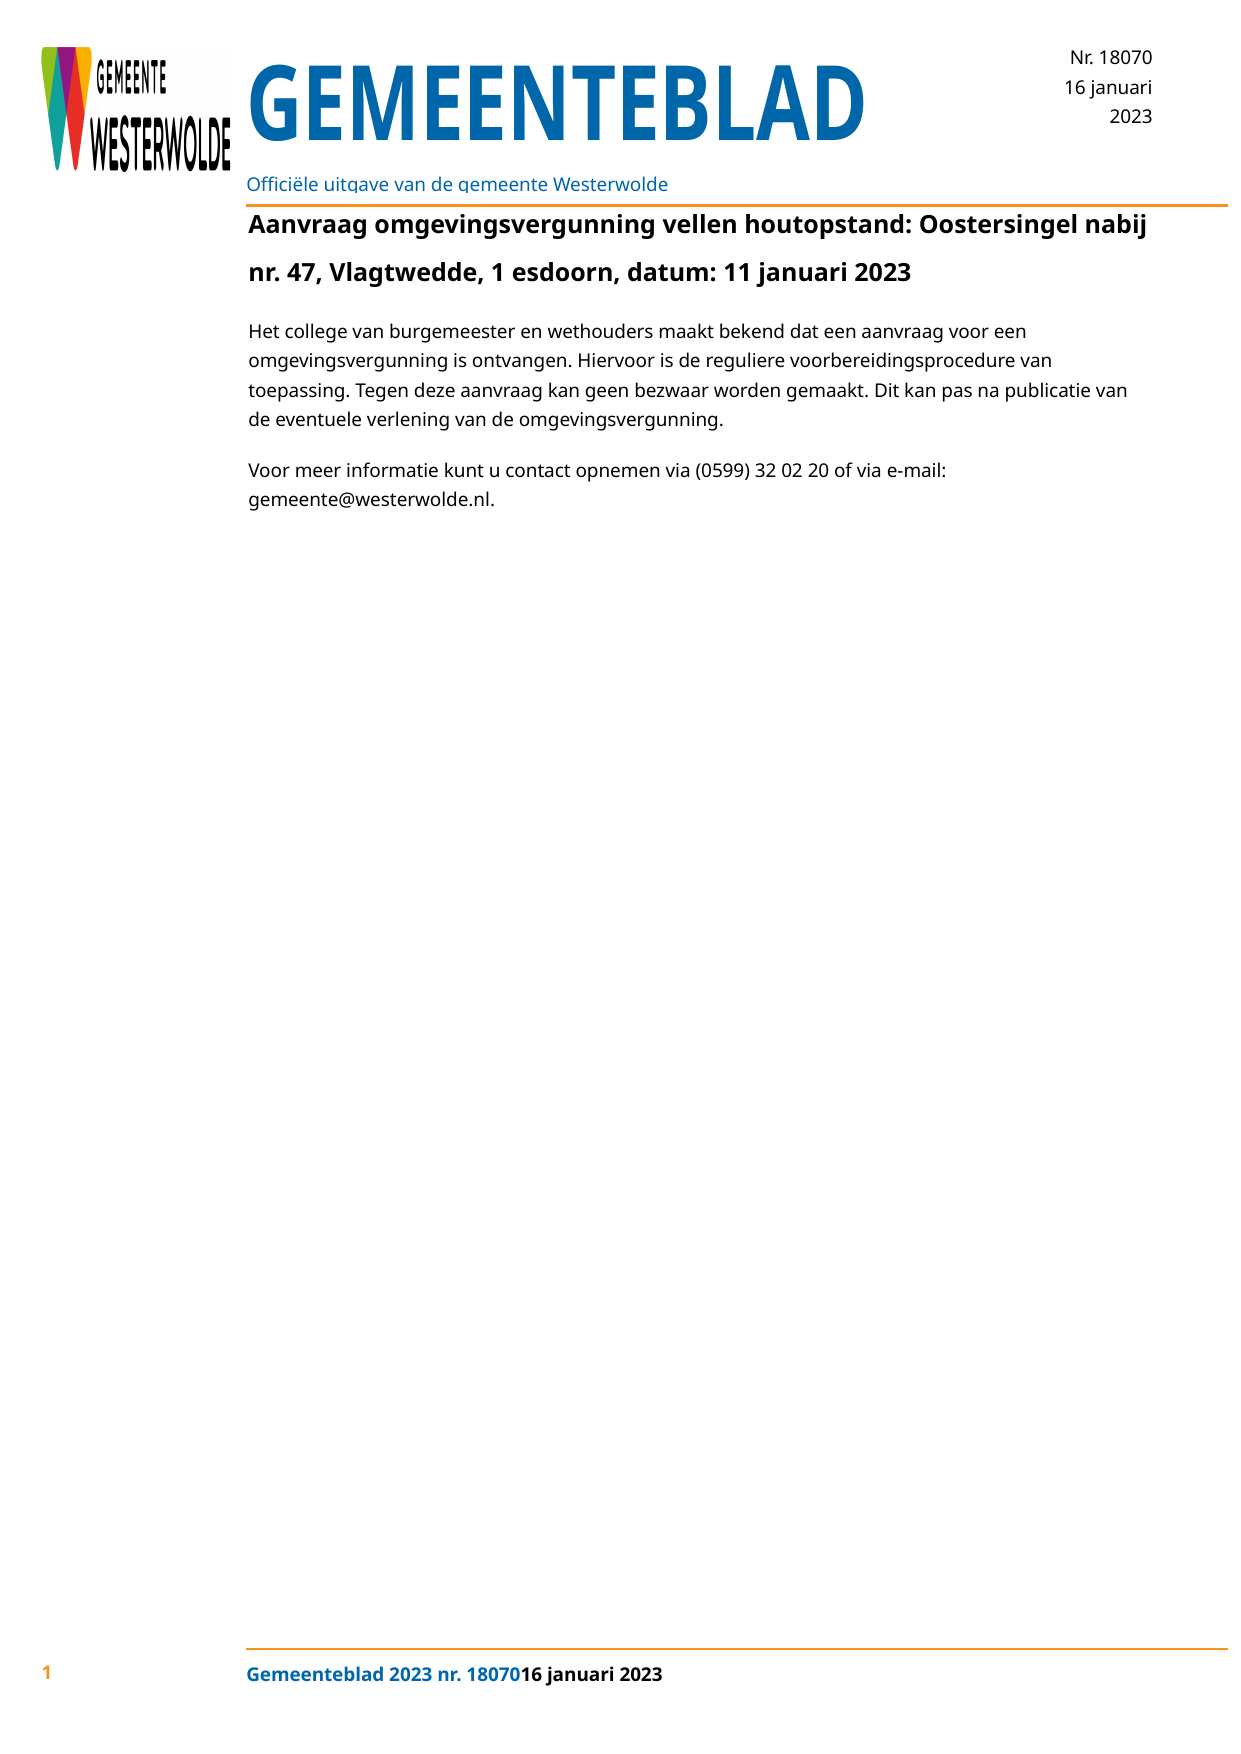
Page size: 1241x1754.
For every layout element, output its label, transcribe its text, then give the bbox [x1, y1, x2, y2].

text Aanvraag omgevingsvergunning vellen houtopstand: Oostersingel nabij nr. 47, Vlagtwedde, 1 esdoorn, datum: 11 januari 2023 [248, 207, 1152, 288]
text Voor meer informatie kunt u contact opnemen via (0599) 32 02 20 of via e-mail: gemeente@westerwolde.nl. [248, 457, 1152, 512]
picture [41, 47, 231, 172]
text Het college van burgemeester en wethouders maakt bekend dat een aanvraag voor een omgevingsvergunning is ontvangen. Hiervoor is de reguliere voorbereidingsprocedure van toepassing. Tegen deze aanvraag kan geen bezwaar worden gemaakt. Dit kan pas na publicatie van de eventuele verlening van de omgevingsvergunning. [248, 318, 1152, 432]
